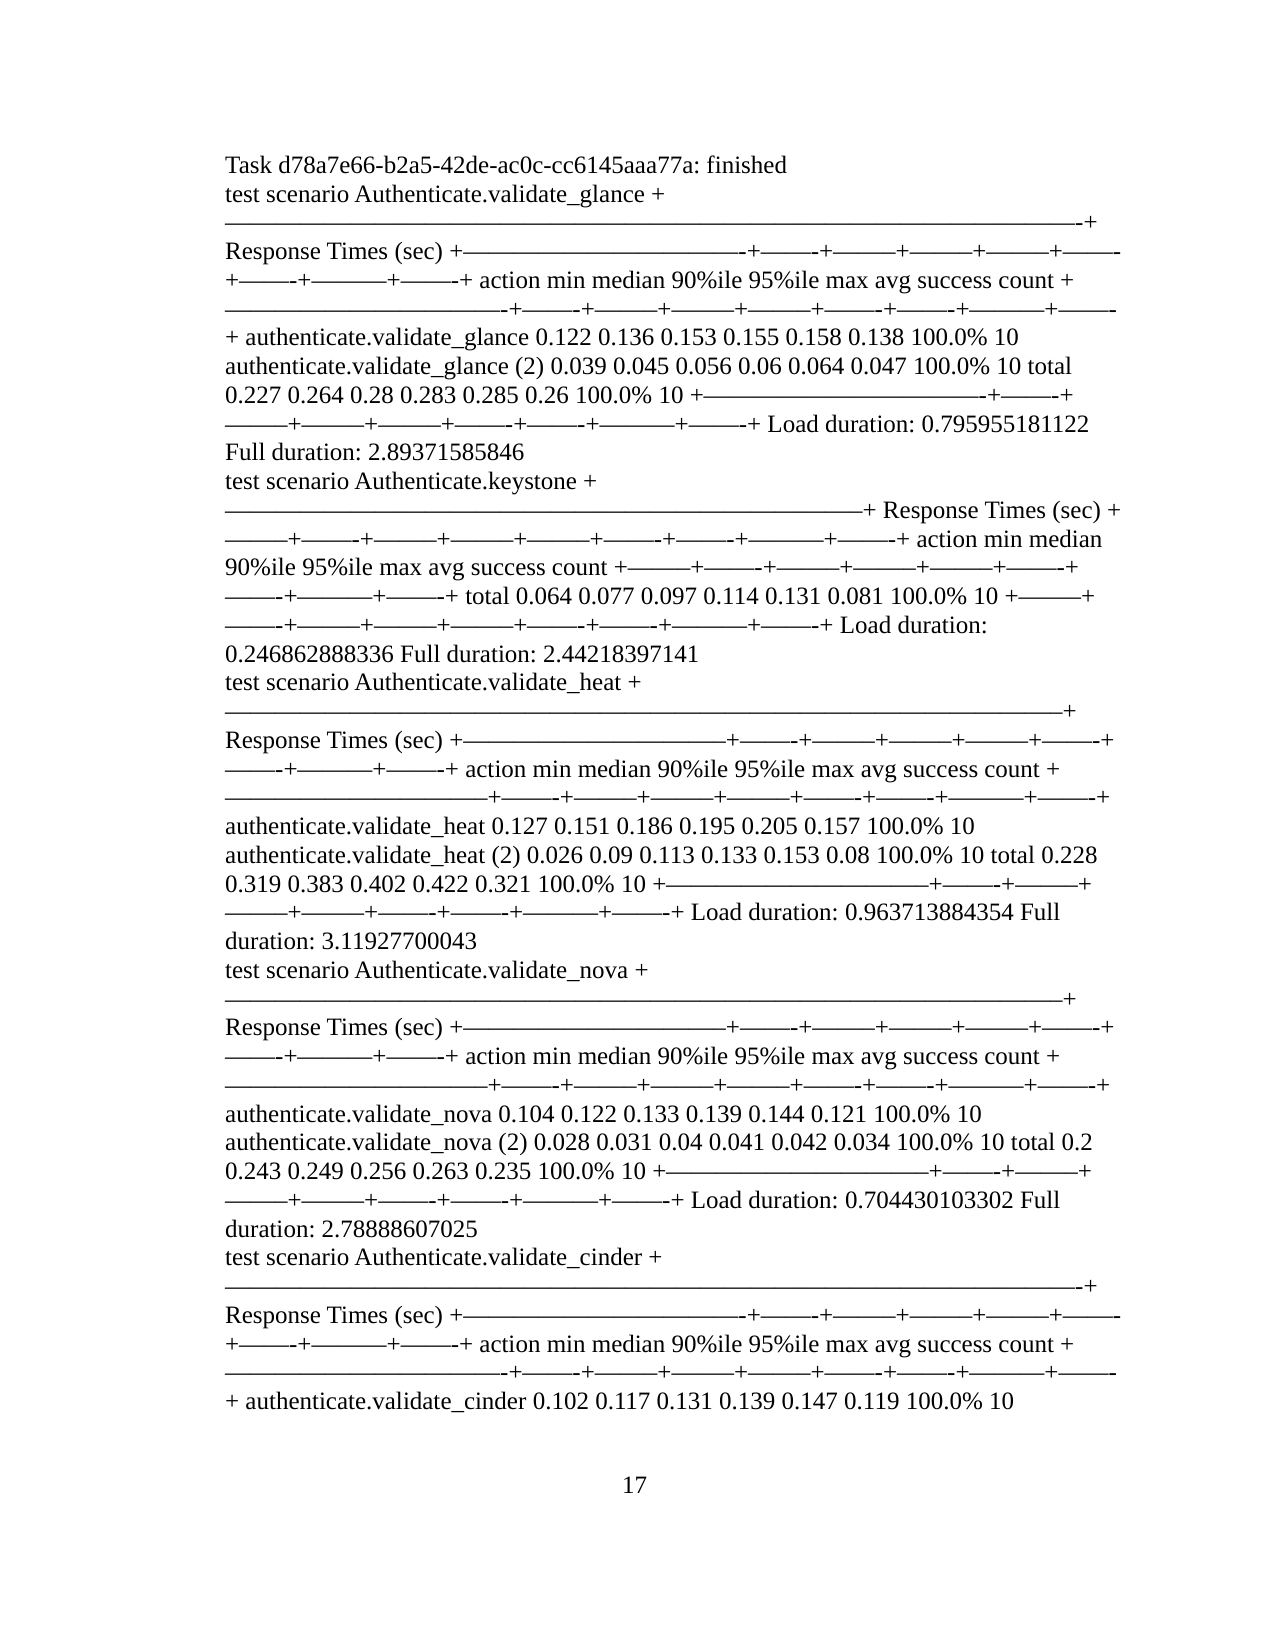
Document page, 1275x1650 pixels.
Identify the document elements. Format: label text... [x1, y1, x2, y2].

text test scenario Authenticate.validate_heat +—————————————————————————————————–+ Response Times (sec) +——————————–+——-+——–+——–+——–+——-+——-+———+——-+ action min median 90%ile 95%ile max avg success count +——————————–+——-+——–+——–+——–+——-+——-+———+——-+ authenticate.validate_heat 0.127 0.151 0.186 0.195 0.205 0.157 100.0% 10 authenticate.validate_heat (2) 0.026 0.09 0.113 0.133 0.153 0.08 100.0% 10 total 0.228 0.319 0.383 0.402 0.422 0.321 100.0% 10 +——————————–+——-+——–+——–+——–+——-+——-+———+——-+ Load duration: 0.963713884354 Full duration: 3.11927700043 [225, 667, 1125, 955]
text test scenario Authenticate.validate_cinder +——————————————————————————————————-+ Response Times (sec) +———————————-+——-+——–+——–+——–+——-+——-+———+——-+ action min median 90%ile 95%ile max avg success count +———————————-+——-+——–+——–+——–+——-+——-+———+——-+ authenticate.validate_cinder 0.102 0.117 0.131 0.139 0.147 0.119 100.0% 10 [225, 1242, 1125, 1415]
text test scenario Authenticate.keystone +—————————————————————————–+ Response Times (sec) +——–+——-+——–+——–+——–+——-+——-+———+——-+ action min median 90%ile 95%ile max avg success count +——–+——-+——–+——–+——–+——-+——-+———+——-+ total 0.064 0.077 0.097 0.114 0.131 0.081 100.0% 10 +——–+——-+——–+——–+——–+——-+——-+———+——-+ Load duration: 0.246862888336 Full duration: 2.44218397141 [225, 466, 1125, 667]
text test scenario Authenticate.validate_glance +——————————————————————————————————-+ Response Times (sec) +———————————-+——-+——–+——–+——–+——-+——-+———+——-+ action min median 90%ile 95%ile max avg success count +———————————-+——-+——–+——–+——–+——-+——-+———+——-+ authenticate.validate_glance 0.122 0.136 0.153 0.155 0.158 0.138 100.0% 10 authenticate.validate_glance (2) 0.039 0.045 0.056 0.06 0.064 0.047 100.0% 10 total 0.227 0.264 0.28 0.283 0.285 0.26 100.0% 10 +———————————-+——-+——–+——–+——–+——-+——-+———+——-+ Load duration: 0.795955181122 Full duration: 2.89371585846 [225, 179, 1125, 466]
text test scenario Authenticate.validate_nova +—————————————————————————————————–+ Response Times (sec) +——————————–+——-+——–+——–+——–+——-+——-+———+——-+ action min median 90%ile 95%ile max avg success count +——————————–+——-+——–+——–+——–+——-+——-+———+——-+ authenticate.validate_nova 0.104 0.122 0.133 0.139 0.144 0.121 100.0% 10 authenticate.validate_nova (2) 0.028 0.031 0.04 0.041 0.042 0.034 100.0% 10 total 0.2 0.243 0.249 0.256 0.263 0.235 100.0% 10 +——————————–+——-+——–+——–+——–+——-+——-+———+——-+ Load duration: 0.704430103302 Full duration: 2.78888607025 [225, 955, 1125, 1242]
text Task d78a7e66-b2a5-42de-ac0c-cc6145aaa77a: finished [225, 150, 1125, 179]
